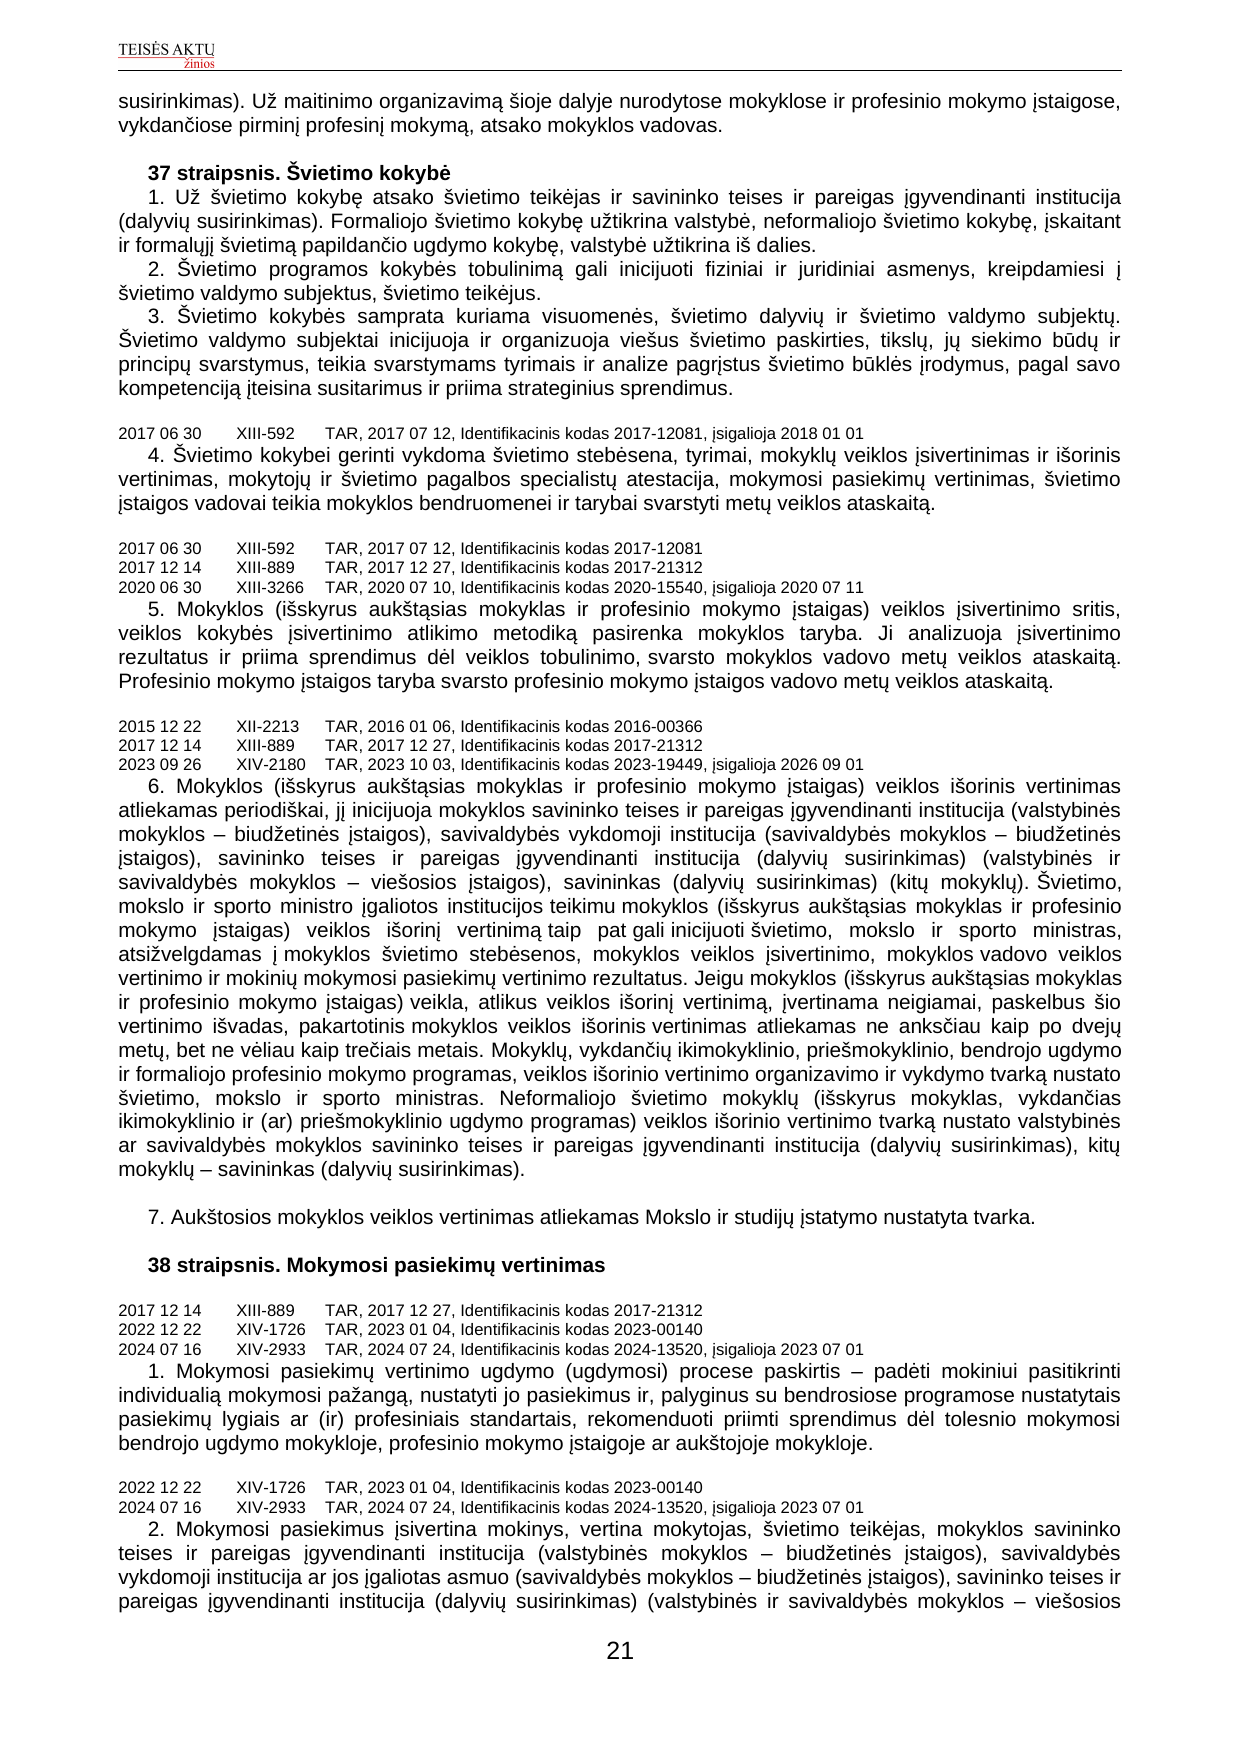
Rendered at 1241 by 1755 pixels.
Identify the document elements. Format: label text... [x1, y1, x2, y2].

text 38 straipsnis. Mokymosi pasiekimų vertinimas [118, 1253, 1122, 1277]
text 2023 09 26 XIV-2180 TAR, 2023 10 03, Identifikacinis kodas 2023-19449, įsigalioja 2026 09 01 [118, 755, 1122, 774]
text 3. Švietimo kokybės samprata kuriama visuomenės, švietimo dalyvių ir švietimo valdymo subjektų. Švietimo valdymo subjektai inicijuoja ir organizuoja viešus švietimo paskirties, tikslų, jų siekimo būdų ir principų svarstymus, teikia svarstymams tyrimais ir analize pagrįstus švietimo būklės įrodymus, pagal savo kompetenciją įteisina susitarimus ir priima strateginius sprendimus. [118, 304, 1122, 400]
text 2017 06 30 XIII-592 TAR, 2017 07 12, Identifikacinis kodas 2017-12081, įsigalioja 2018 01 01 [118, 424, 1122, 443]
text 2024 07 16 XIV-2933 TAR, 2024 07 24, Identifikacinis kodas 2024-13520, įsigalioja 2023 07 01 [118, 1497, 1122, 1517]
text 1. Mokymosi pasiekimų vertinimo ugdymo (ugdymosi) procese paskirtis – padėti mokiniui pasitikrinti individualią mokymosi pažangą, nustatyti jo pasiekimus ir, palyginus su bendrosiose programose nustatytais pasiekimų lygiais ar (ir) profesiniais standartais, rekomenduoti priimti sprendimus dėl tolesnio mokymosi bendrojo ugdymo mokykloje, profesinio mokymo įstaigoje ar aukštojoje mokykloje. [118, 1358, 1122, 1454]
text 2017 12 14 XIII-889 TAR, 2017 12 27, Identifikacinis kodas 2017-21312 [118, 736, 1122, 755]
text 2. Švietimo programos kokybės tobulinimą gali inicijuoti fiziniai ir juridiniai asmenys, kreipdamiesi į švietimo valdymo subjektus, švietimo teikėjus. [118, 256, 1122, 304]
text 2022 12 22 XIV-1726 TAR, 2023 01 04, Identifikacinis kodas 2023-00140 [118, 1320, 1122, 1339]
text 1. Už švietimo kokybę atsako švietimo teikėjas ir savininko teises ir pareigas įgyvendinanti institucija (dalyvių susirinkimas). Formaliojo švietimo kokybę užtikrina valstybė, neformaliojo švietimo kokybę, įskaitant ir formalųjį švietimą papildančio ugdymo kokybę, valstybė užtikrina iš dalies. [118, 184, 1122, 256]
text 2024 07 16 XIV-2933 TAR, 2024 07 24, Identifikacinis kodas 2024-13520, įsigalioja 2023 07 01 [118, 1339, 1122, 1358]
text 37 straipsnis. Švietimo kokybė [118, 161, 1122, 184]
text susirinkimas). Už maitinimo organizavimą šioje dalyje nurodytose mokyklose ir profesinio mokymo įstaigose, vykdančiose pirminį profesinį mokymą, atsako mokyklos vadovas. [118, 89, 1122, 137]
text 5. Mokyklos (išskyrus aukštąsias mokyklas ir profesinio mokymo įstaigas) veiklos įsivertinimo sritis, veiklos kokybės įsivertinimo atlikimo metodiką pasirenka mokyklos taryba. Ji analizuoja įsivertinimo rezultatus ir priima sprendimus dėl veiklos tobulinimo, svarsto mokyklos vadovo metų veiklos ataskaitą. Profesinio mokymo įstaigos taryba svarsto profesinio mokymo įstaigos vadovo metų veiklos ataskaitą. [118, 597, 1122, 692]
text 2015 12 22 XII-2213 TAR, 2016 01 06, Identifikacinis kodas 2016-00366 [118, 716, 1122, 736]
text 2017 12 14 XIII-889 TAR, 2017 12 27, Identifikacinis kodas 2017-21312 [118, 1301, 1122, 1320]
text 2017 12 14 XIII-889 TAR, 2017 12 27, Identifikacinis kodas 2017-21312 [118, 558, 1122, 577]
text 4. Švietimo kokybei gerinti vykdoma švietimo stebėsena, tyrimai, mokyklų veiklos įsivertinimas ir išorinis vertinimas, mokytojų ir švietimo pagalbos specialistų atestacija, mokymosi pasiekimų vertinimas, švietimo įstaigos vadovai teikia mokyklos bendruomenei ir tarybai svarstyti metų veiklos ataskaitą. [118, 443, 1122, 515]
text 7. Aukštosios mokyklos veiklos vertinimas atliekamas Mokslo ir studijų įstatymo nustatyta tvarka. [118, 1205, 1122, 1229]
text 2017 06 30 XIII-592 TAR, 2017 07 12, Identifikacinis kodas 2017-12081 [118, 539, 1122, 558]
text 2. Mokymosi pasiekimus įsivertina mokinys, vertina mokytojas, švietimo teikėjas, mokyklos savininko teises ir pareigas įgyvendinanti institucija (valstybinės mokyklos – biudžetinės įstaigos), savivaldybės vykdomoji institucija ar jos įgaliotas asmuo (savivaldybės mokyklos – biudžetinės įstaigos), savininko teises ir pareigas įgyvendinanti institucija (dalyvių susirinkimas) (valstybinės ir savivaldybės mokyklos – viešosios [118, 1517, 1122, 1612]
text 2020 06 30 XIII-3266 TAR, 2020 07 10, Identifikacinis kodas 2020-15540, įsigalioja 2020 07 11 [118, 577, 1122, 597]
text 6. Mokyklos (išskyrus aukštąsias mokyklas ir profesinio mokymo įstaigas) veiklos išorinis vertinimas atliekamas periodiškai, jį inicijuoja mokyklos savininko teises ir pareigas įgyvendinanti institucija (valstybinės mokyklos – biudžetinės įstaigos), savivaldybės vykdomoji institucija (savivaldybės mokyklos – biudžetinės įstaigos), savininko teises ir pareigas įgyvendinanti institucija (dalyvių susirinkimas) (valstybinės ir savivaldybės mokyklos – viešosios įstaigos), savininkas (dalyvių susirinkimas) (kitų mokyklų). Švietimo, mokslo ir sporto ministro įgaliotos institucijos teikimu mokyklos (išskyrus aukštąsias mokyklas ir profesinio mokymo įstaigas) veiklos išorinį vertinimą taip pat gali inicijuoti švietimo, mokslo ir sporto ministras, atsižvelgdamas į mokyklos švietimo stebėsenos, mokyklos veiklos įsivertinimo, mokyklos vadovo veiklos vertinimo ir mokinių mokymosi pasiekimų vertinimo rezultatus. Jeigu mokyklos (išskyrus aukštąsias mokyklas ir profesinio mokymo įstaigas) veikla, atlikus veiklos išorinį vertinimą, įvertinama neigiamai, paskelbus šio vertinimo išvadas, pakartotinis mokyklos veiklos išorinis vertinimas atliekamas ne anksčiau kaip po dvejų metų, bet ne vėliau kaip trečiais metais. Mokyklų, vykdančių ikimokyklinio, priešmokyklinio, bendrojo ugdymo ir formaliojo profesinio mokymo programas, veiklos išorinio vertinimo organizavimo ir vykdymo tvarką nustato švietimo, mokslo ir sporto ministras. Neformaliojo švietimo mokyklų (išskyrus mokyklas, vykdančias ikimokyklinio ir (ar) priešmokyklinio ugdymo programas) veiklos išorinio vertinimo tvarką nustato valstybinės ar savivaldybės mokyklos savininko teises ir pareigas įgyvendinanti institucija (dalyvių susirinkimas), kitų mokyklų – savininkas (dalyvių susirinkimas). [118, 774, 1122, 1181]
text 2022 12 22 XIV-1726 TAR, 2023 01 04, Identifikacinis kodas 2023-00140 [118, 1478, 1122, 1497]
